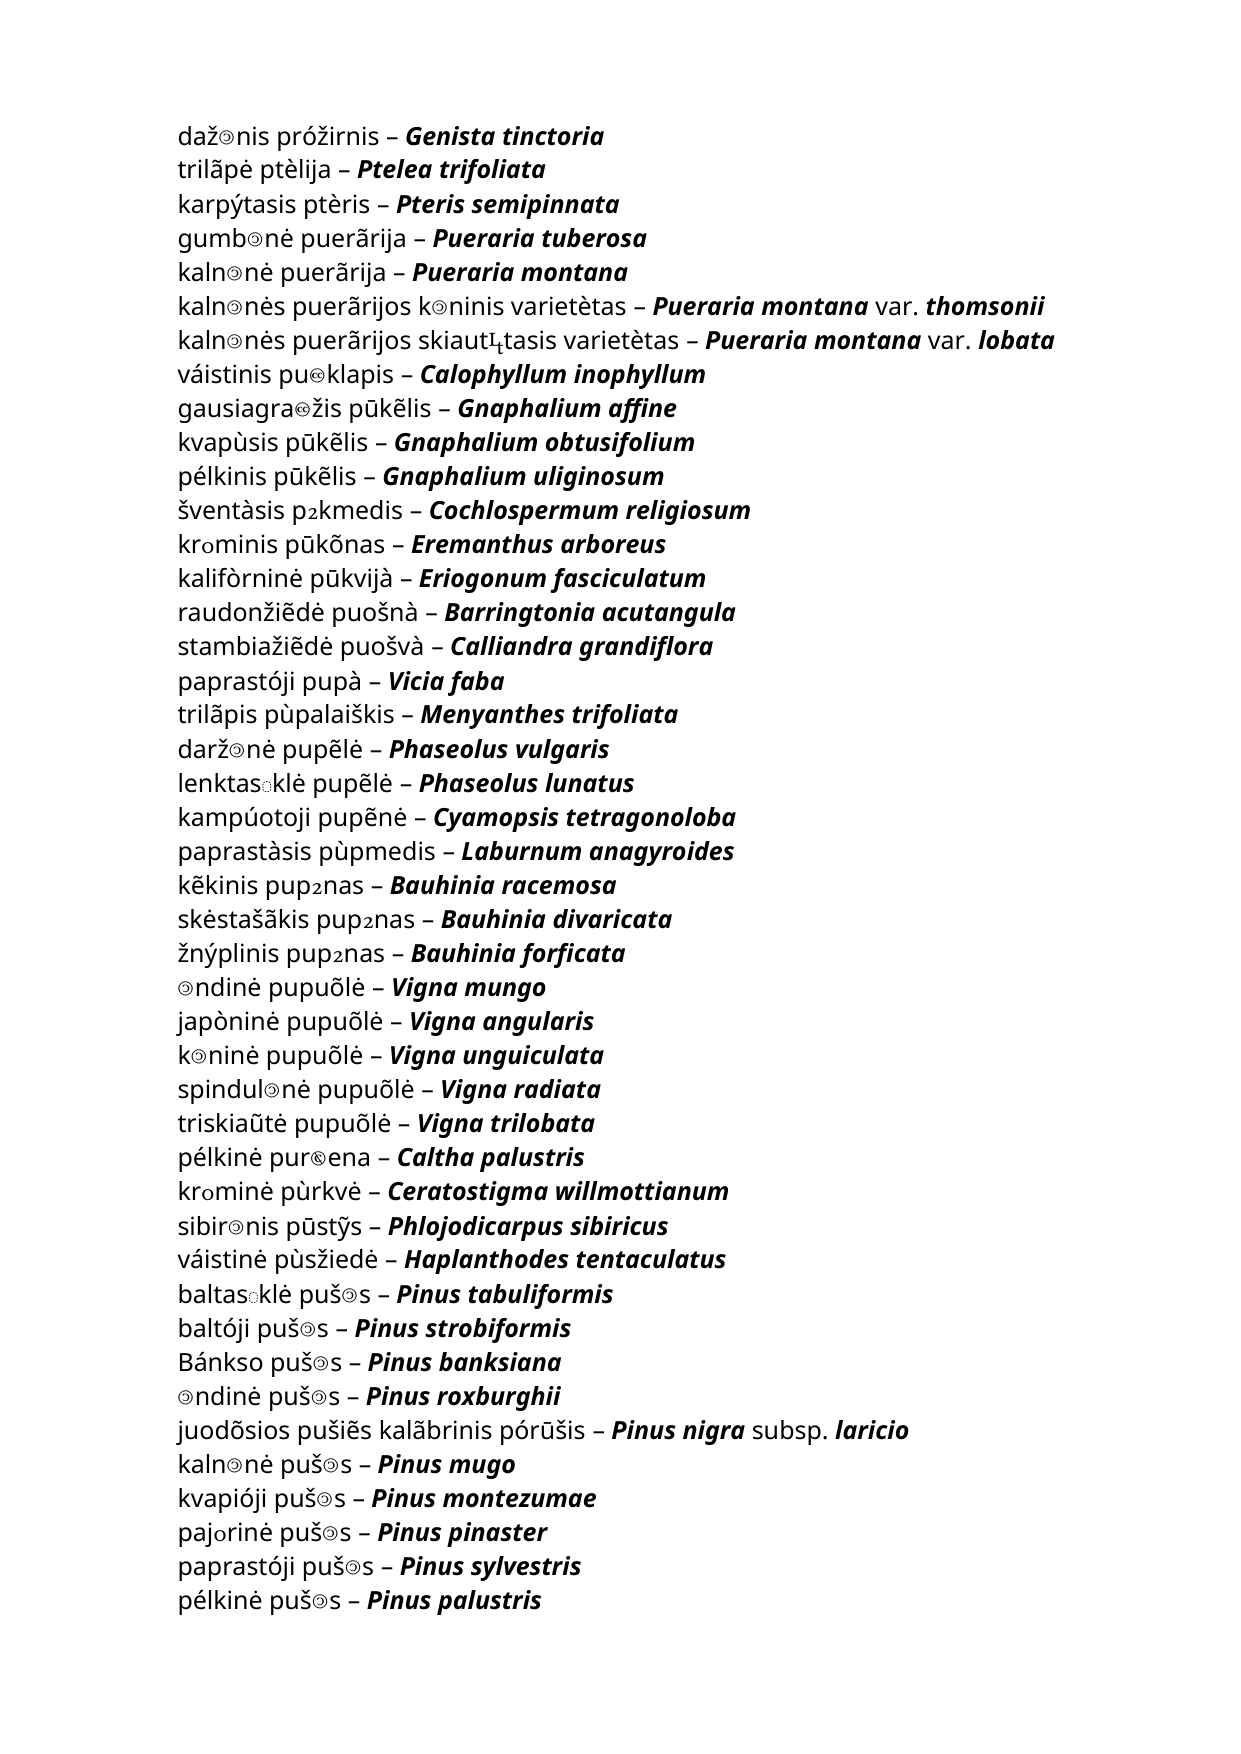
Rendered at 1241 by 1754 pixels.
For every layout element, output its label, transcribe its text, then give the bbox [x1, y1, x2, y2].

text kninė pupuõlė – Vigna unguiculata [177, 1038, 1122, 1072]
text pélkinė pušs – Pinus palustris [177, 1583, 1122, 1617]
text ndinė pupuõlė – Vigna mungo [177, 970, 1122, 1004]
text sibirnis pūstỹs – Phlojodicarpus sibiricus [177, 1208, 1122, 1242]
text kalnnės puerãrijos skiauttasis varietètas – Pueraria montana var. lobata [177, 322, 1122, 357]
text japòninė pupuõlė – Vigna angularis [177, 1004, 1122, 1038]
text Bánkso pušs – Pinus banksiana [177, 1344, 1122, 1378]
text kẽkinis pupnas – Bauhinia racemosa [177, 867, 1122, 902]
text skėstašãkis pupnas – Bauhinia divaricata [177, 902, 1122, 936]
text pajrinė pušs – Pinus pinaster [177, 1515, 1122, 1549]
text váistinė pùsžiedė – Haplanthodes tentaculatus [177, 1242, 1122, 1276]
text paprastóji pušs – Pinus sylvestris [177, 1549, 1122, 1583]
text trilãpė ptèlija – Ptelea trifoliata [177, 152, 1122, 186]
text lenktasklė pupẽlė – Phaseolus lunatus [177, 765, 1122, 799]
text baltasklė pušs – Pinus tabuliformis [177, 1276, 1122, 1310]
text karpýtasis ptèris – Pteris semipinnata [177, 186, 1122, 220]
text váistinis puklapis – Calophyllum inophyllum [177, 357, 1122, 391]
text paprastóji pupà – Vicia faba [177, 663, 1122, 697]
text kampúotoji pupẽnė – Cyamopsis tetragonoloba [177, 799, 1122, 833]
text baltóji pušs – Pinus strobiformis [177, 1310, 1122, 1344]
text trilãpis pùpalaiškis – Menyanthes trifoliata [177, 697, 1122, 731]
text kalifòrninė pūkvijà – Eriogonum fasciculatum [177, 561, 1122, 595]
text raudonžiẽdė puošnà – Barringtonia acutangula [177, 595, 1122, 629]
text paprastàsis pùpmedis – Laburnum anagyroides [177, 833, 1122, 867]
text kalnnė pušs – Pinus mugo [177, 1447, 1122, 1481]
text gausiagražis pūkẽlis – Gnaphalium affine [177, 391, 1122, 425]
text triskiaũtė pupuõlė – Vigna trilobata [177, 1106, 1122, 1140]
text kvapióji pušs – Pinus montezumae [177, 1481, 1122, 1515]
text žnýplinis pupnas – Bauhinia forficata [177, 936, 1122, 970]
text ndinė pušs – Pinus roxburghii [177, 1378, 1122, 1412]
text šventàsis pkmedis – Cochlospermum religiosum [177, 493, 1122, 527]
text krminė pùrkvė – Ceratostigma willmottianum [177, 1174, 1122, 1208]
text kvapùsis pūkẽlis – Gnaphalium obtusifolium [177, 425, 1122, 459]
text stambiažiẽdė puošvà – Calliandra grandiflora [177, 629, 1122, 663]
text spindulnė pupuõlė – Vigna radiata [177, 1072, 1122, 1106]
text dažnis próžirnis – Genista tinctoria [177, 118, 1122, 152]
text krminis pūkõnas – Eremanthus arboreus [177, 527, 1122, 561]
text daržnė pupẽlė – Phaseolus vulgaris [177, 731, 1122, 765]
text kalnnės puerãrijos kninis varietètas – Pueraria montana var. thomsonii [177, 288, 1122, 322]
text juodõsios pušiẽs kalãbrinis pórūšis – Pinus nigra subsp. laricio [177, 1412, 1122, 1447]
text kalnnė puerãrija – Pueraria montana [177, 254, 1122, 288]
text pélkinis pūkẽlis – Gnaphalium uliginosum [177, 459, 1122, 493]
text gumbnė puerãrija – Pueraria tuberosa [177, 220, 1122, 254]
text pélkinė purena – Caltha palustris [177, 1140, 1122, 1174]
